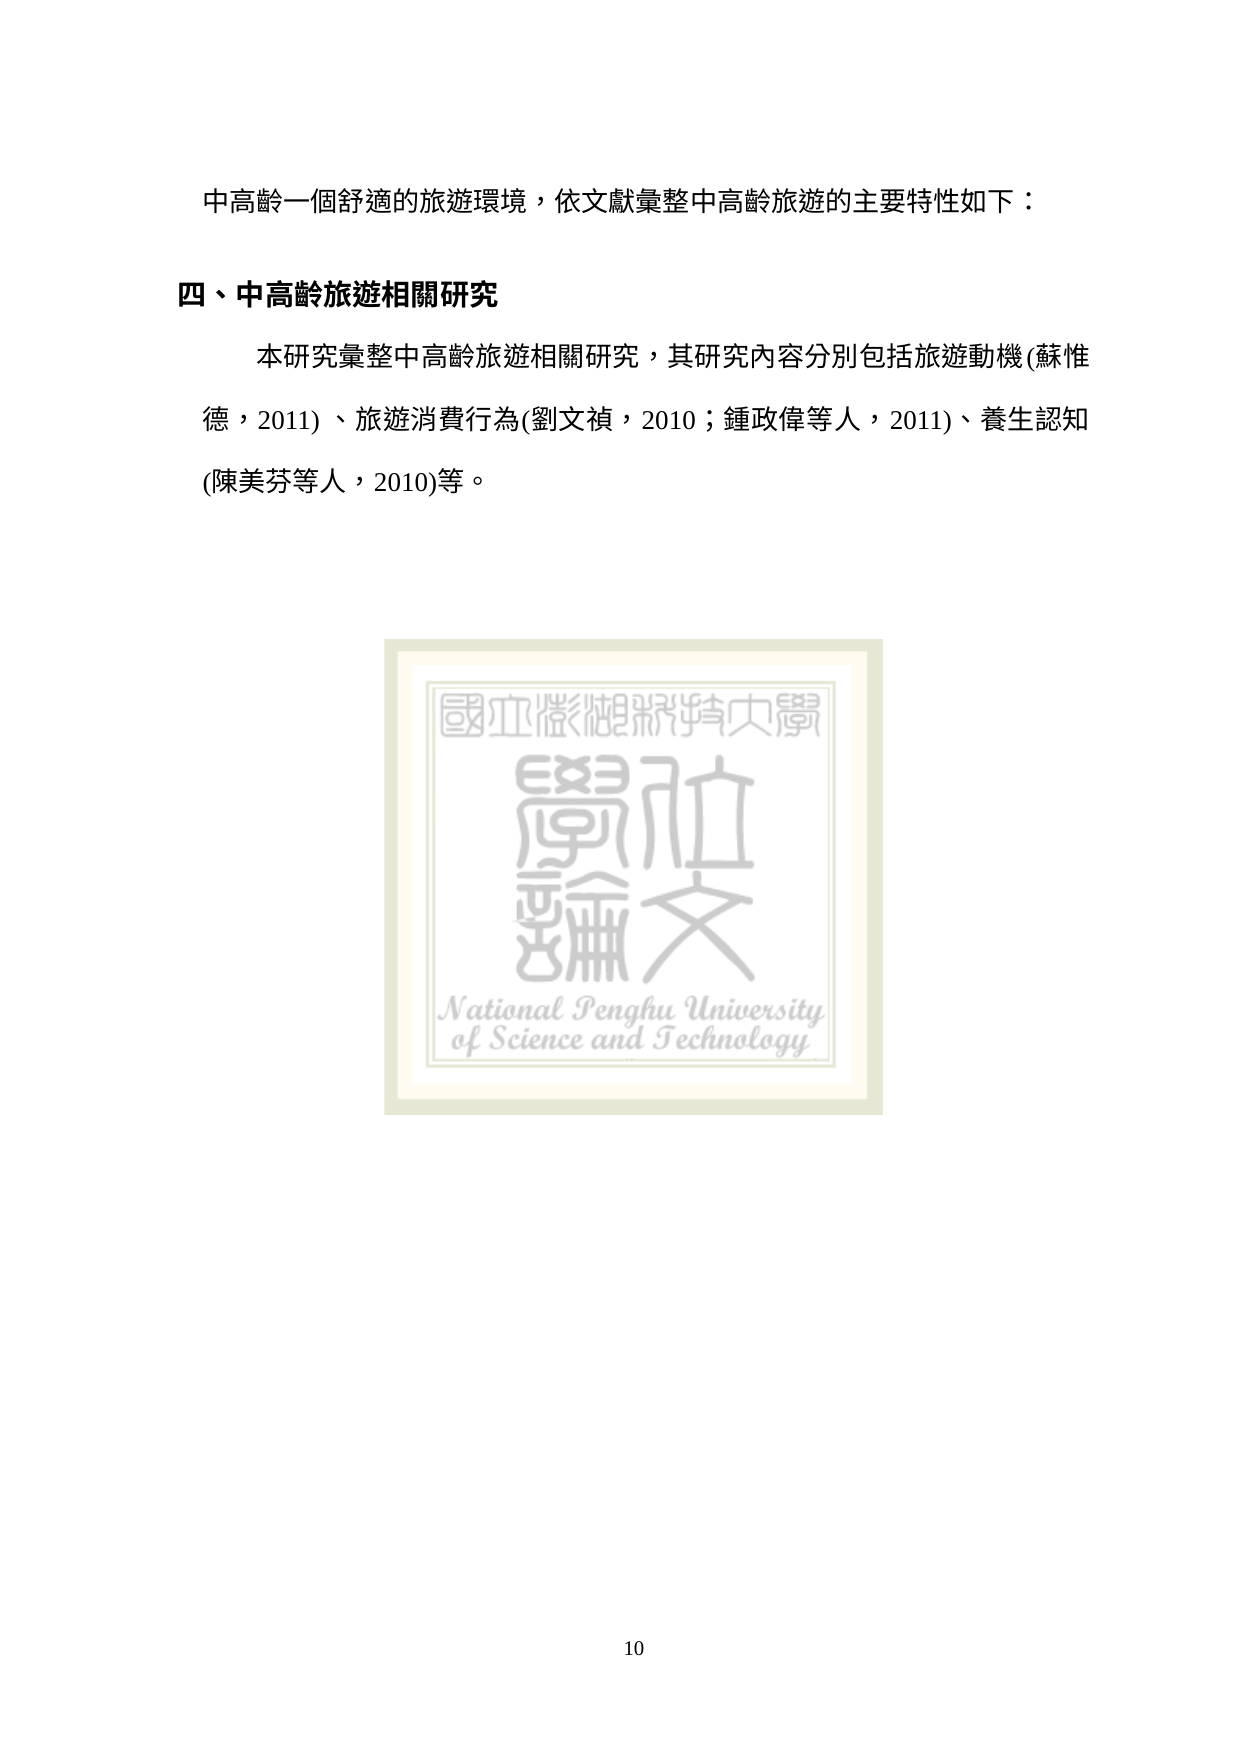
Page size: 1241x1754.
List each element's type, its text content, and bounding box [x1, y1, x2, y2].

text 中高齡一個舒適的旅遊環境，依文獻彙整中高齡旅遊的主要特性如下： [202, 158, 1090, 221]
text 本研究彙整中高齡旅遊相關研究，其研究內容分別包括旅遊動機(蘇惟德，2011) 、旅遊消費行為(劉文禎，2010；鍾政偉等人，2011)、養生認知(陳美芬等人，2010)等。 [202, 313, 1090, 501]
text 四、中高齡旅遊相關研究 [177, 251, 1090, 313]
